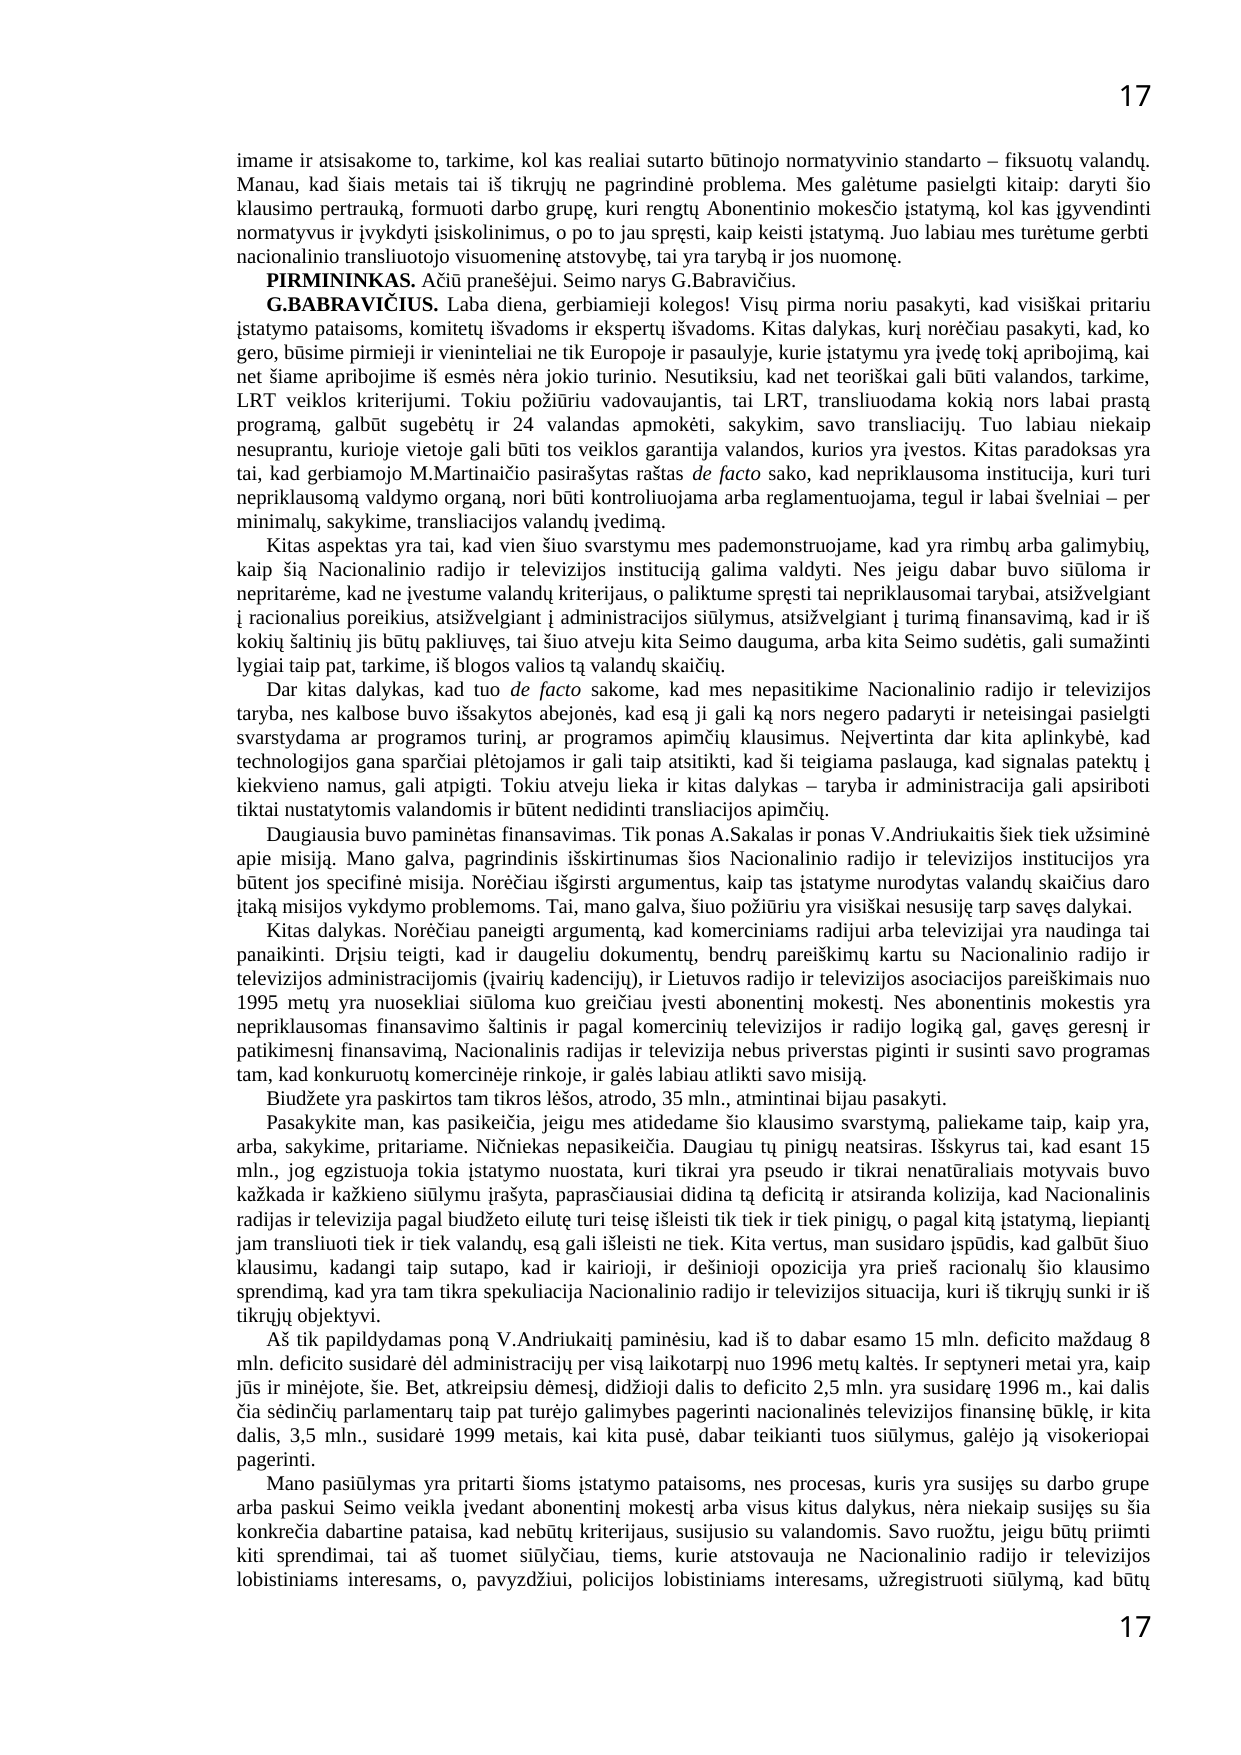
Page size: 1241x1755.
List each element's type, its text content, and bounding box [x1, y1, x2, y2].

text imame ir atsisakome to, tarkime, kol kas realiai sutarto būtinojo normatyvinio standarto – fiksuotų valandų. Manau, kad šiais metais tai iš tikrųjų ne pagrindinė problema. Mes galėtume pasielgti kitaip: daryti šio klausimo pertrauką, formuoti darbo grupę, kuri rengtų Abonentinio mokesčio įstatymą, kol kas įgyvendinti normatyvus ir įvykdyti įsiskolinimus, o po to jau spręsti, kaip keisti įstatymą. Juo labiau mes turėtume gerbti nacionalinio transliuotojo visuomeninę atstovybę, tai yra tarybą ir jos nuomonę. [236, 148, 1152, 268]
text Kitas aspektas yra tai, kad vien šiuo svarstymu mes pademonstruojame, kad yra rimbų arba galimybių, kaip šią Nacionalinio radijo ir televizijos instituciją galima valdyti. Nes jeigu dabar buvo siūloma ir nepritarėme, kad ne įvestume valandų kriterijaus, o paliktume spręsti tai nepriklausomai tarybai, atsižvelgiant į racionalius poreikius, atsižvelgiant į administracijos siūlymus, atsižvelgiant į turimą finansavimą, kad ir iš kokių šaltinių jis būtų pakliuvęs, tai šiuo atveju kita Seimo dauguma, arba kita Seimo sudėtis, gali sumažinti lygiai taip pat, tarkime, iš blogos valios tą valandų skaičių. [236, 533, 1152, 677]
text Pasakykite man, kas pasikeičia, jeigu mes atidedame šio klausimo svarstymą, paliekame taip, kaip yra, arba, sakykime, pritariame. Ničniekas nepasikeičia. Daugiau tų pinigų neatsiras. Išskyrus tai, kad esant 15 mln., jog egzistuoja tokia įstatymo nuostata, kuri tikrai yra pseudo ir tikrai nenatūraliais motyvais buvo kažkada ir kažkieno siūlymu įrašyta, paprasčiausiai didina tą deficitą ir atsiranda kolizija, kad Nacionalinis radijas ir televizija pagal biudžeto eilutę turi teisę išleisti tik tiek ir tiek pinigų, o pagal kitą įstatymą, liepiantį jam transliuoti tiek ir tiek valandų, esą gali išleisti ne tiek. Kita vertus, man susidaro įspūdis, kad galbūt šiuo klausimu, kadangi taip sutapo, kad ir kairioji, ir dešinioji opozicija yra prieš racionalų šio klausimo sprendimą, kad yra tam tikra spekuliacija Nacionalinio radijo ir televizijos situacija, kuri iš tikrųjų sunki ir iš tikrųjų objektyvi. [236, 1110, 1152, 1327]
text PIRMININKAS. Ačiū pranešėjui. Seimo narys G.Babravičius. [236, 268, 1152, 292]
text Kitas dalykas. Norėčiau paneigti argumentą, kad komerciniams radijui arba televizijai yra naudinga tai panaikinti. Drįsiu teigti, kad ir daugeliu dokumentų, bendrų pareiškimų kartu su Nacionalinio radijo ir televizijos administracijomis (įvairių kadencijų), ir Lietuvos radijo ir televizijos asociacijos pareiškimais nuo 1995 metų yra nuosekliai siūloma kuo greičiau įvesti abonentinį mokestį. Nes abonentinis mokestis yra nepriklausomas finansavimo šaltinis ir pagal komercinių televizijos ir radijo logiką gal, gavęs geresnį ir patikimesnį finansavimą, Nacionalinis radijas ir televizija nebus priverstas piginti ir susinti savo programas tam, kad konkuruotų komercinėje rinkoje, ir galės labiau atlikti savo misiją. [236, 918, 1152, 1086]
text Dar kitas dalykas, kad tuo de facto sakome, kad mes nepasitikime Nacionalinio radijo ir televizijos taryba, nes kalbose buvo išsakytos abejonės, kad esą ji gali ką nors negero padaryti ir neteisingai pasielgti svarstydama ar programos turinį, ar programos apimčių klausimus. Neįvertinta dar kita aplinkybė, kad technologijos gana sparčiai plėtojamos ir gali taip atsitikti, kad ši teigiama paslauga, kad signalas patektų į kiekvieno namus, gali atpigti. Tokiu atveju lieka ir kitas dalykas – taryba ir administracija gali apsiriboti tiktai nustatytomis valandomis ir būtent nedidinti transliacijos apimčių. [236, 677, 1152, 821]
text Aš tik papildydamas poną V.Andriukaitį paminėsiu, kad iš to dabar esamo 15 mln. deficito maždaug 8 mln. deficito susidarė dėl administracijų per visą laikotarpį nuo 1996 metų kaltės. Ir septyneri metai yra, kaip jūs ir minėjote, šie. Bet, atkreipsiu dėmesį, didžioji dalis to deficito 2,5 mln. yra susidarę 1996 m., kai dalis čia sėdinčių parlamentarų taip pat turėjo galimybes pagerinti nacionalinės televizijos finansinę būklę, ir kita dalis, 3,5 mln., susidarė 1999 metais, kai kita pusė, dabar teikianti tuos siūlymus, galėjo ją visokeriopai pagerinti. [236, 1327, 1152, 1471]
text Biudžete yra paskirtos tam tikros lėšos, atrodo, 35 mln., atmintinai bijau pasakyti. [236, 1086, 1152, 1110]
text Daugiausia buvo paminėtas finansavimas. Tik ponas A.Sakalas ir ponas V.Andriukaitis šiek tiek užsiminė apie misiją. Mano galva, pagrindinis išskirtinumas šios Nacionalinio radijo ir televizijos institucijos yra būtent jos specifinė misija. Norėčiau išgirsti argumentus, kaip tas įstatyme nurodytas valandų skaičius daro įtaką misijos vykdymo problemoms. Tai, mano galva, šiuo požiūriu yra visiškai nesusiję tarp savęs dalykai. [236, 821, 1152, 918]
text G.BABRAVIČIUS. Laba diena, gerbiamieji kolegos! Visų pirma noriu pasakyti, kad visiškai pritariu įstatymo pataisoms, komitetų išvadoms ir ekspertų išvadoms. Kitas dalykas, kurį norėčiau pasakyti, kad, ko gero, būsime pirmieji ir vieninteliai ne tik Europoje ir pasaulyje, kurie įstatymu yra įvedę tokį apribojimą, kai net šiame apribojime iš esmės nėra jokio turinio. Nesutiksiu, kad net teoriškai gali būti valandos, tarkime, LRT veiklos kriterijumi. Tokiu požiūriu vadovaujantis, tai LRT, transliuodama kokią nors labai prastą programą, galbūt sugebėtų ir 24 valandas apmokėti, sakykim, savo transliacijų. Tuo labiau niekaip nesuprantu, kurioje vietoje gali būti tos veiklos garantija valandos, kurios yra įvestos. Kitas paradoksas yra tai, kad gerbiamojo M.Martinaičio pasirašytas raštas de facto sako, kad nepriklausoma institucija, kuri turi nepriklausomą valdymo organą, nori būti kontroliuojama arba reglamentuojama, tegul ir labai švelniai – per minimalų, sakykime, transliacijos valandų įvedimą. [236, 292, 1152, 533]
text Mano pasiūlymas yra pritarti šioms įstatymo pataisoms, nes procesas, kuris yra susijęs su darbo grupe arba paskui Seimo veikla įvedant abonentinį mokestį arba visus kitus dalykus, nėra niekaip susijęs su šia konkrečia dabartine pataisa, kad nebūtų kriterijaus, susijusio su valandomis. Savo ruožtu, jeigu būtų priimti kiti sprendimai, tai aš tuomet siūlyčiau, tiems, kurie atstovauja ne Nacionalinio radijo ir televizijos lobistiniams interesams, o, pavyzdžiui, policijos lobistiniams interesams, užregistruoti siūlymą, kad būtų [236, 1471, 1152, 1591]
